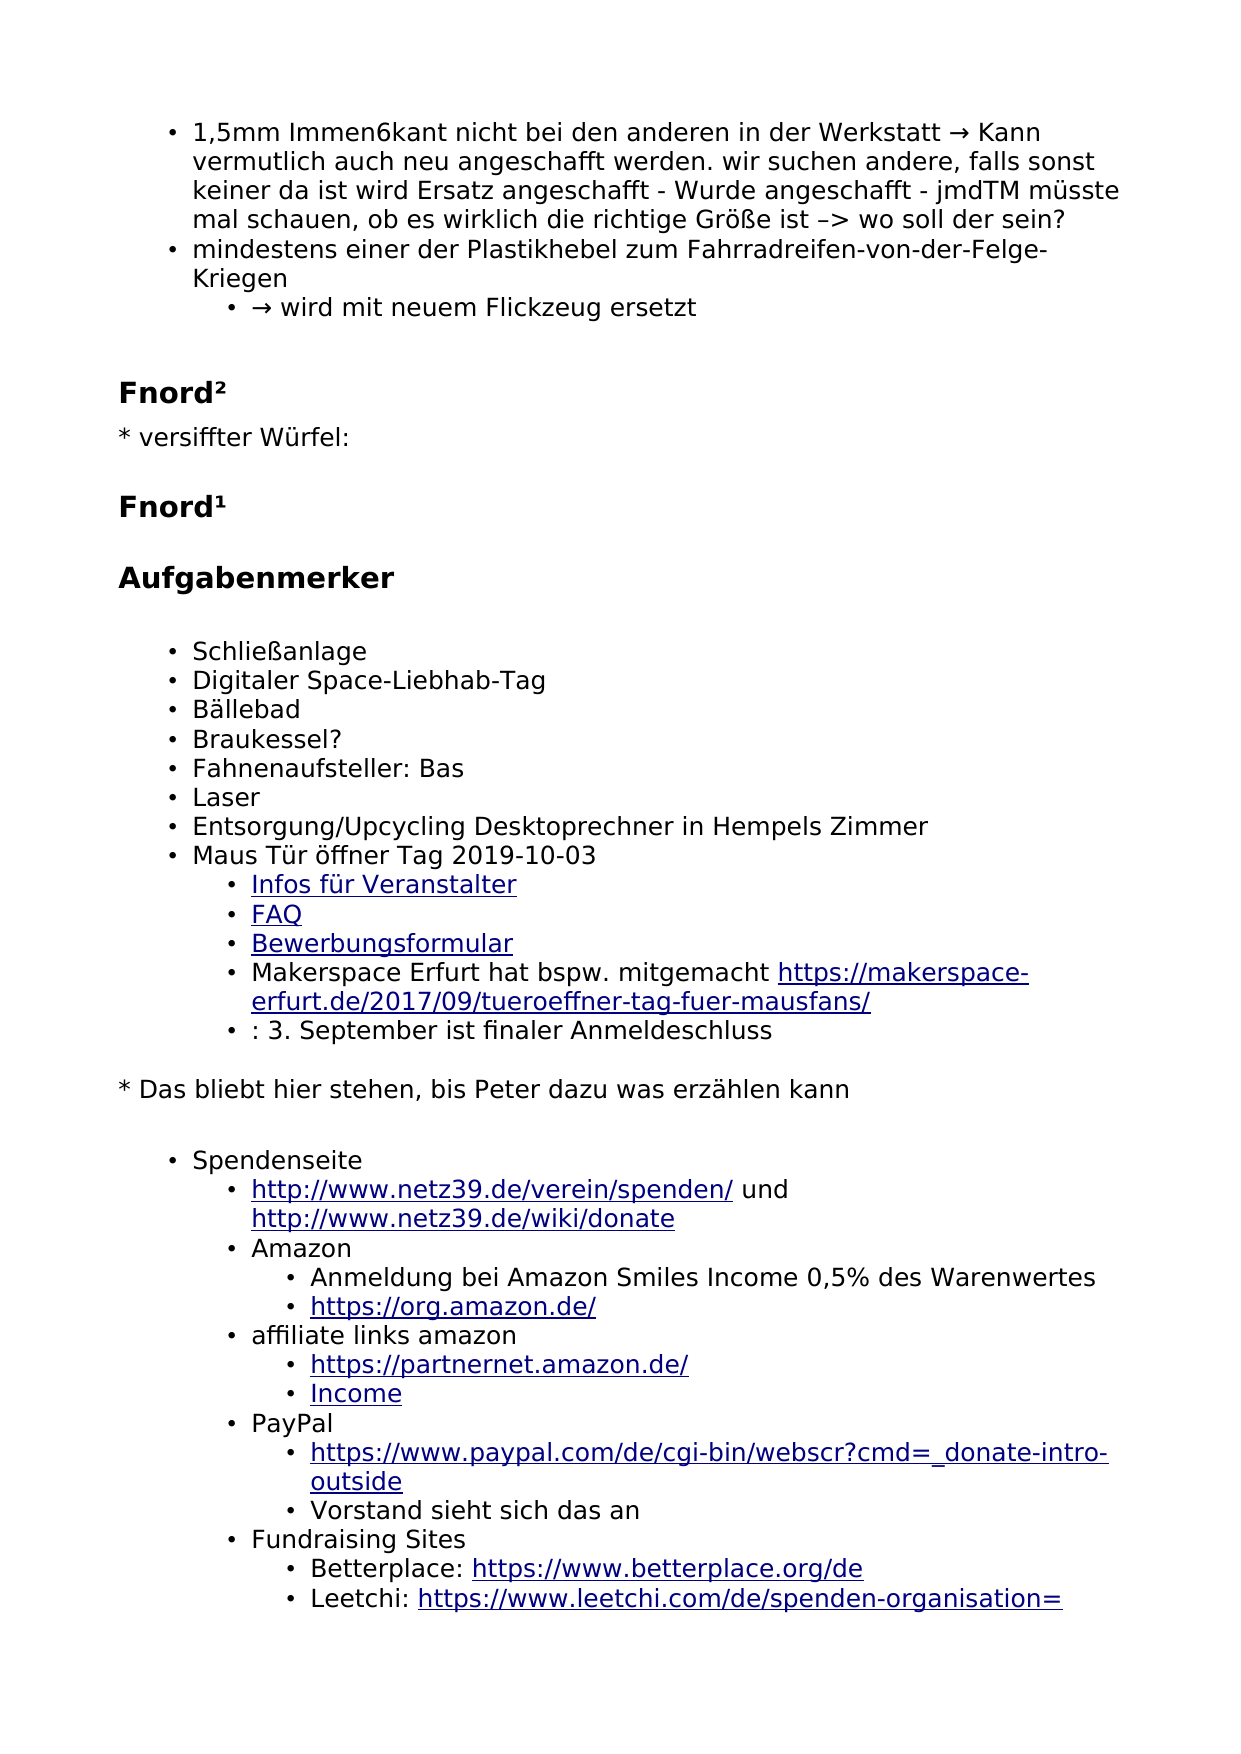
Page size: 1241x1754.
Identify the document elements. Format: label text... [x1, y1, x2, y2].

list Entsorgung/Upcycling Desktoprechner in Hempels Zimmer [177, 812, 1122, 841]
list FAQ [236, 900, 1122, 929]
list Income [295, 1379, 1122, 1409]
list → wird mit neuem Flickzeug ersetzt [236, 293, 1122, 322]
list Leetchi: https://www.leetchi.com/de/spenden-organisation= [295, 1584, 1122, 1613]
list http://www.netz39.de/verein/spenden/ und http://www.netz39.de/wiki/donate [236, 1175, 1122, 1234]
list affiliate links amazon [236, 1321, 1122, 1350]
subtitle Fnord² [118, 377, 1122, 411]
list Spendenseite [177, 1146, 1122, 1175]
list https://partnernet.amazon.de/ [295, 1350, 1122, 1379]
text * versiffter Würfel: [118, 423, 1122, 452]
list Amazon [236, 1234, 1122, 1263]
list Bewerbungsformular [236, 929, 1122, 958]
list Braukessel? [177, 725, 1122, 754]
list Schließanlage [177, 637, 1122, 666]
list Laser [177, 783, 1122, 812]
list Makerspace Erfurt hat bspw. mitgemacht https://makerspace-erfurt.de/2017/09/tueroeffner-tag-fuer-mausfans/ [236, 958, 1122, 1016]
list https://org.amazon.de/ [295, 1292, 1122, 1321]
list Maus Tür öffner Tag 2019-10-03 [177, 841, 1122, 871]
subtitle Aufgabenmerker [118, 561, 1122, 595]
list Anmeldung bei Amazon Smiles Income 0,5% des Warenwertes [295, 1263, 1122, 1292]
list Infos für Veranstalter [236, 871, 1122, 900]
list Vorstand sieht sich das an [295, 1496, 1122, 1525]
list Bällebad [177, 696, 1122, 725]
list https://www.paypal.com/de/cgi-bin/webscr?cmd=_donate-intro-outside [295, 1438, 1122, 1496]
list : 3. September ist finaler Anmeldeschluss [236, 1016, 1122, 1046]
list mindestens einer der Plastikhebel zum Fahrradreifen-von-der-Felge-Kriegen [177, 235, 1122, 293]
list Fahnenaufsteller: Bas [177, 754, 1122, 783]
subtitle Fnord¹ [118, 490, 1122, 524]
list Betterplace: https://www.betterplace.org/de [295, 1554, 1122, 1584]
list Digitaler Space-Liebhab-Tag [177, 666, 1122, 696]
list Fundraising Sites [236, 1525, 1122, 1554]
text * Das bliebt hier stehen, bis Peter dazu was erzählen kann [118, 1075, 1122, 1104]
list 1,5mm Immen6kant nicht bei den anderen in der Werkstatt → Kann vermutlich auch neu angeschafft werden. wir suchen andere, falls sonst keiner da ist wird Ersatz angeschafft - Wurde angeschafft - jmdTM müsste mal schauen, ob es wirklich die richtige Größe ist –> wo soll der sein? [177, 118, 1122, 235]
list PayPal [236, 1409, 1122, 1438]
